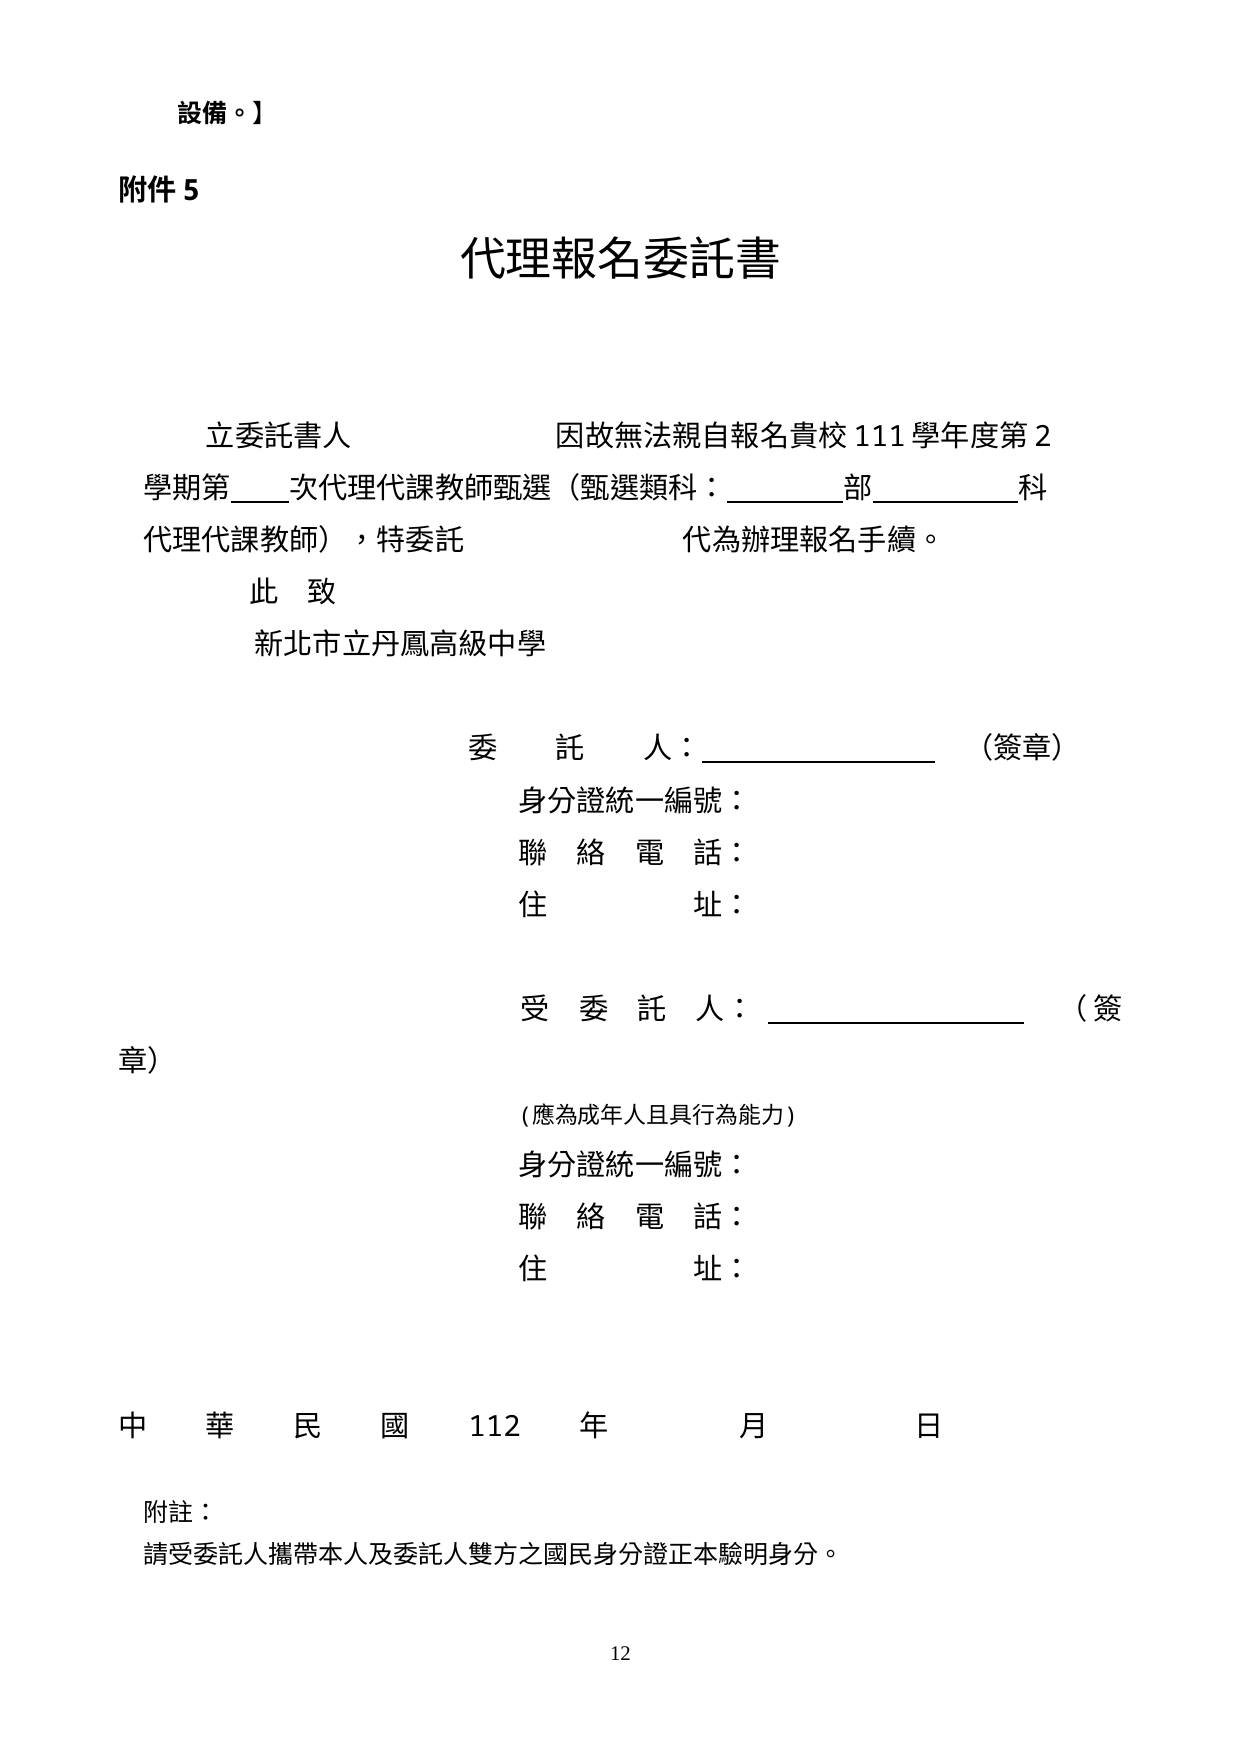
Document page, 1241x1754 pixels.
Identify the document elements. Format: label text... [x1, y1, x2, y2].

text 請受委託人攜帶本人及委託人雙方之國民身分證正本驗明身分。 [118, 1530, 1122, 1571]
text 代理報名委託書 [118, 222, 1122, 288]
text 住 址： [468, 873, 1122, 926]
text 受 委 託 人： （簽章） [118, 978, 1122, 1082]
text 身分證統一編號： [468, 769, 1122, 821]
text 聯 絡 電 話： [468, 1186, 1122, 1238]
text 新北市立丹鳳高級中學 [118, 613, 1122, 665]
text (應為成年人且具行為能力) [468, 1082, 1122, 1134]
text 附件5 [118, 155, 1122, 212]
text 立委託書人 因故無法親自報名貴校111學年度第2學期第 次代理代課教師甄選（甄選類科： 部 科代理代課教師），特委託 代為辦理報名手續。 [143, 405, 1073, 561]
text 設備。】 [118, 89, 1122, 130]
text 附註： [118, 1488, 1122, 1530]
text 聯 絡 電 話： [468, 821, 1122, 873]
text 委 託 人： （簽章） [468, 717, 1122, 769]
text 中 華 民 國 112 年 月 日 [118, 1394, 1122, 1446]
text 住 址： [468, 1238, 1122, 1290]
text 此 致 [118, 561, 1122, 613]
text 身分證統一編號： [468, 1134, 1122, 1186]
